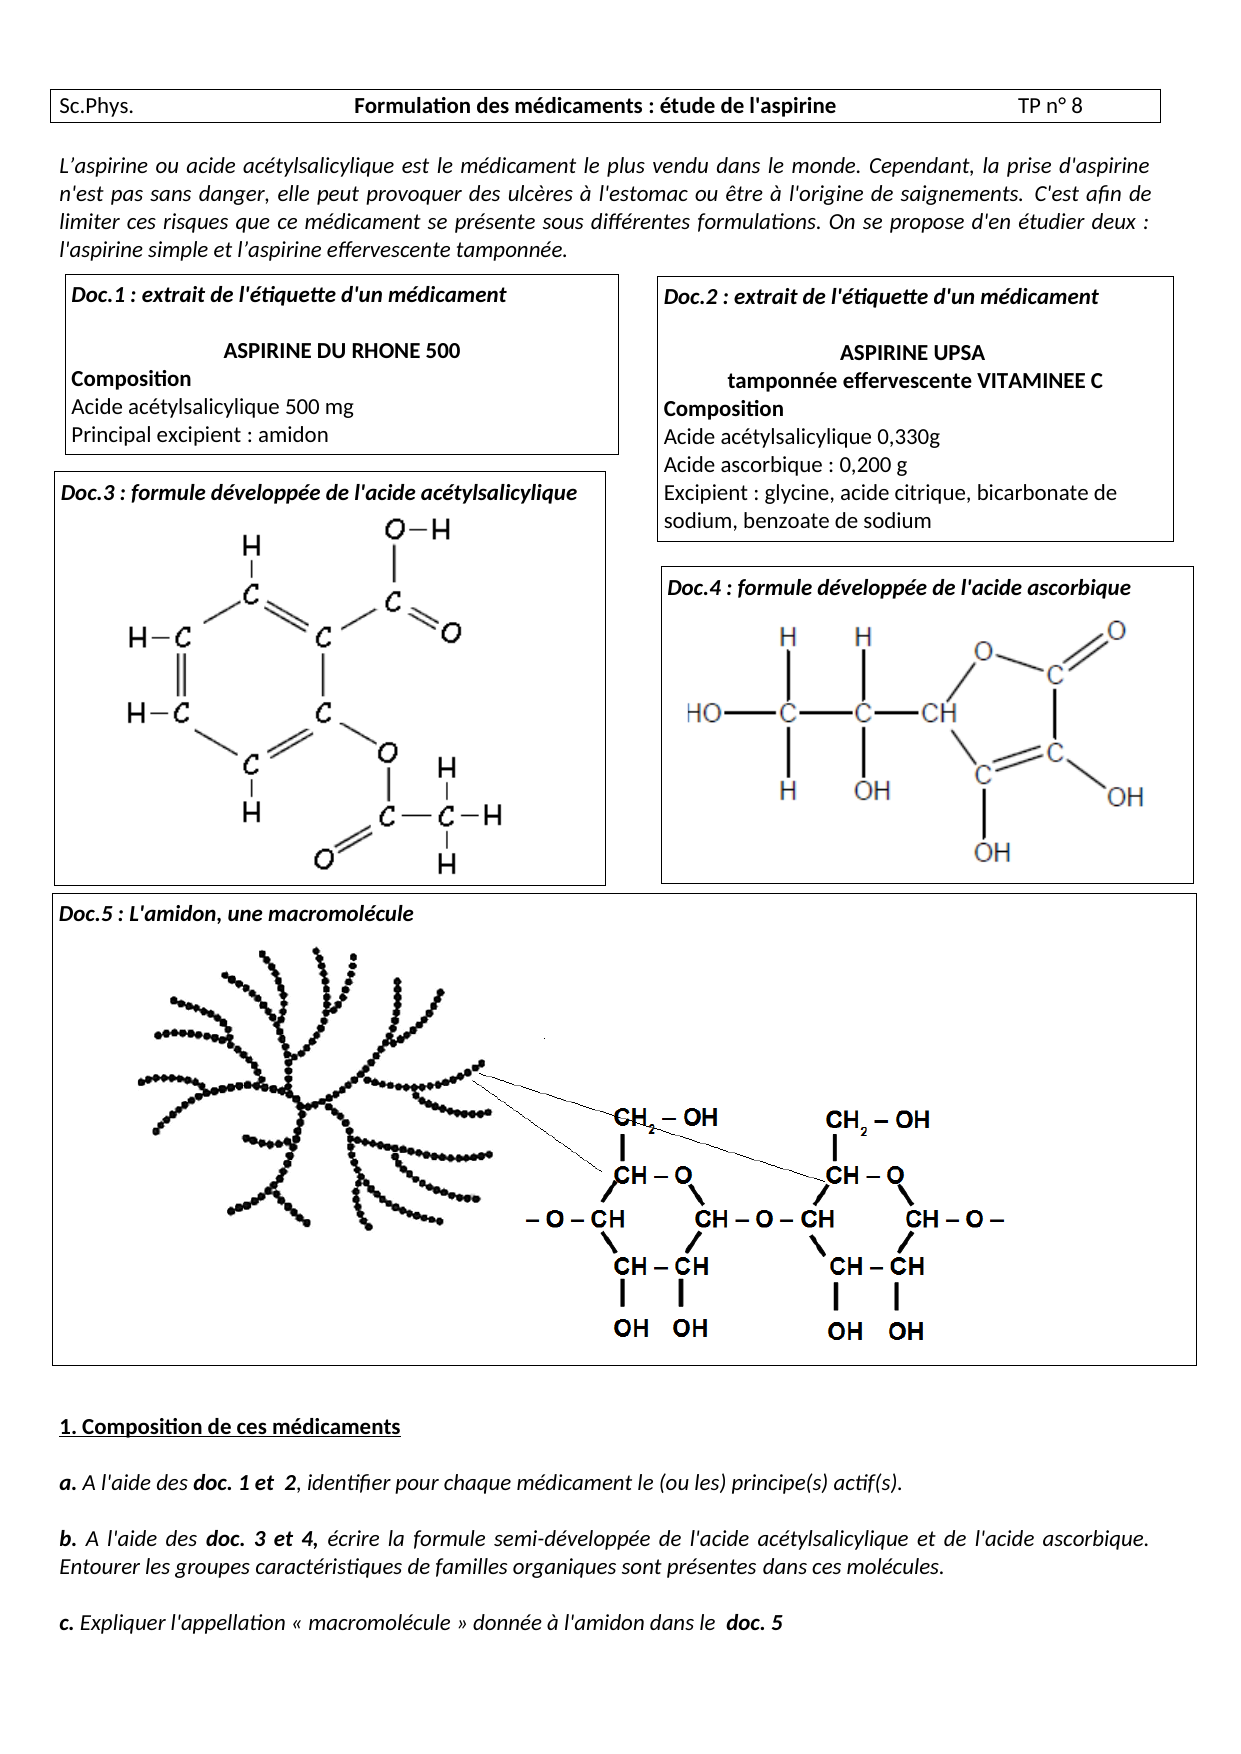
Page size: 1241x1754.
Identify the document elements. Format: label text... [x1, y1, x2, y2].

text 1. Composition de ces médicaments [59, 1412, 1152, 1440]
text a. A l'aide des doc. 1 et 2, identifier pour chaque médicament le (ou les) principe(s) actif(s). [59, 1468, 1152, 1496]
text Sc.Phys. Formulation des médicaments : étude de l'aspirine TP n° 8 [51, 90, 1160, 122]
picture [121, 510, 513, 885]
text b. A l'aide des doc. 3 et 4, écrire la formule semi-développée de l'acide acétylsalicylique et de l'acide ascorbique. Entourer les groupes caractéristiques de familles organiques sont présentes dans ces molécules. [59, 1524, 1152, 1580]
text c. Expliquer l'appellation « macromolécule » donnée à l'amidon dans le doc. 5 [59, 1608, 1152, 1636]
text L’aspirine ou acide acétylsalicylique est le médicament le plus vendu dans le monde. Cependant, la prise d'aspirine n'est pas sans danger, elle peut provoquer des ulcères à l'estomac ou être à l'origine de saignements. C'est afin de limiter ces risques que ce médicament se présente sous différentes formulations. On se propose d'en étudier deux : l'aspirine simple et l’aspirine effervescente tamponnée. [59, 151, 1152, 263]
